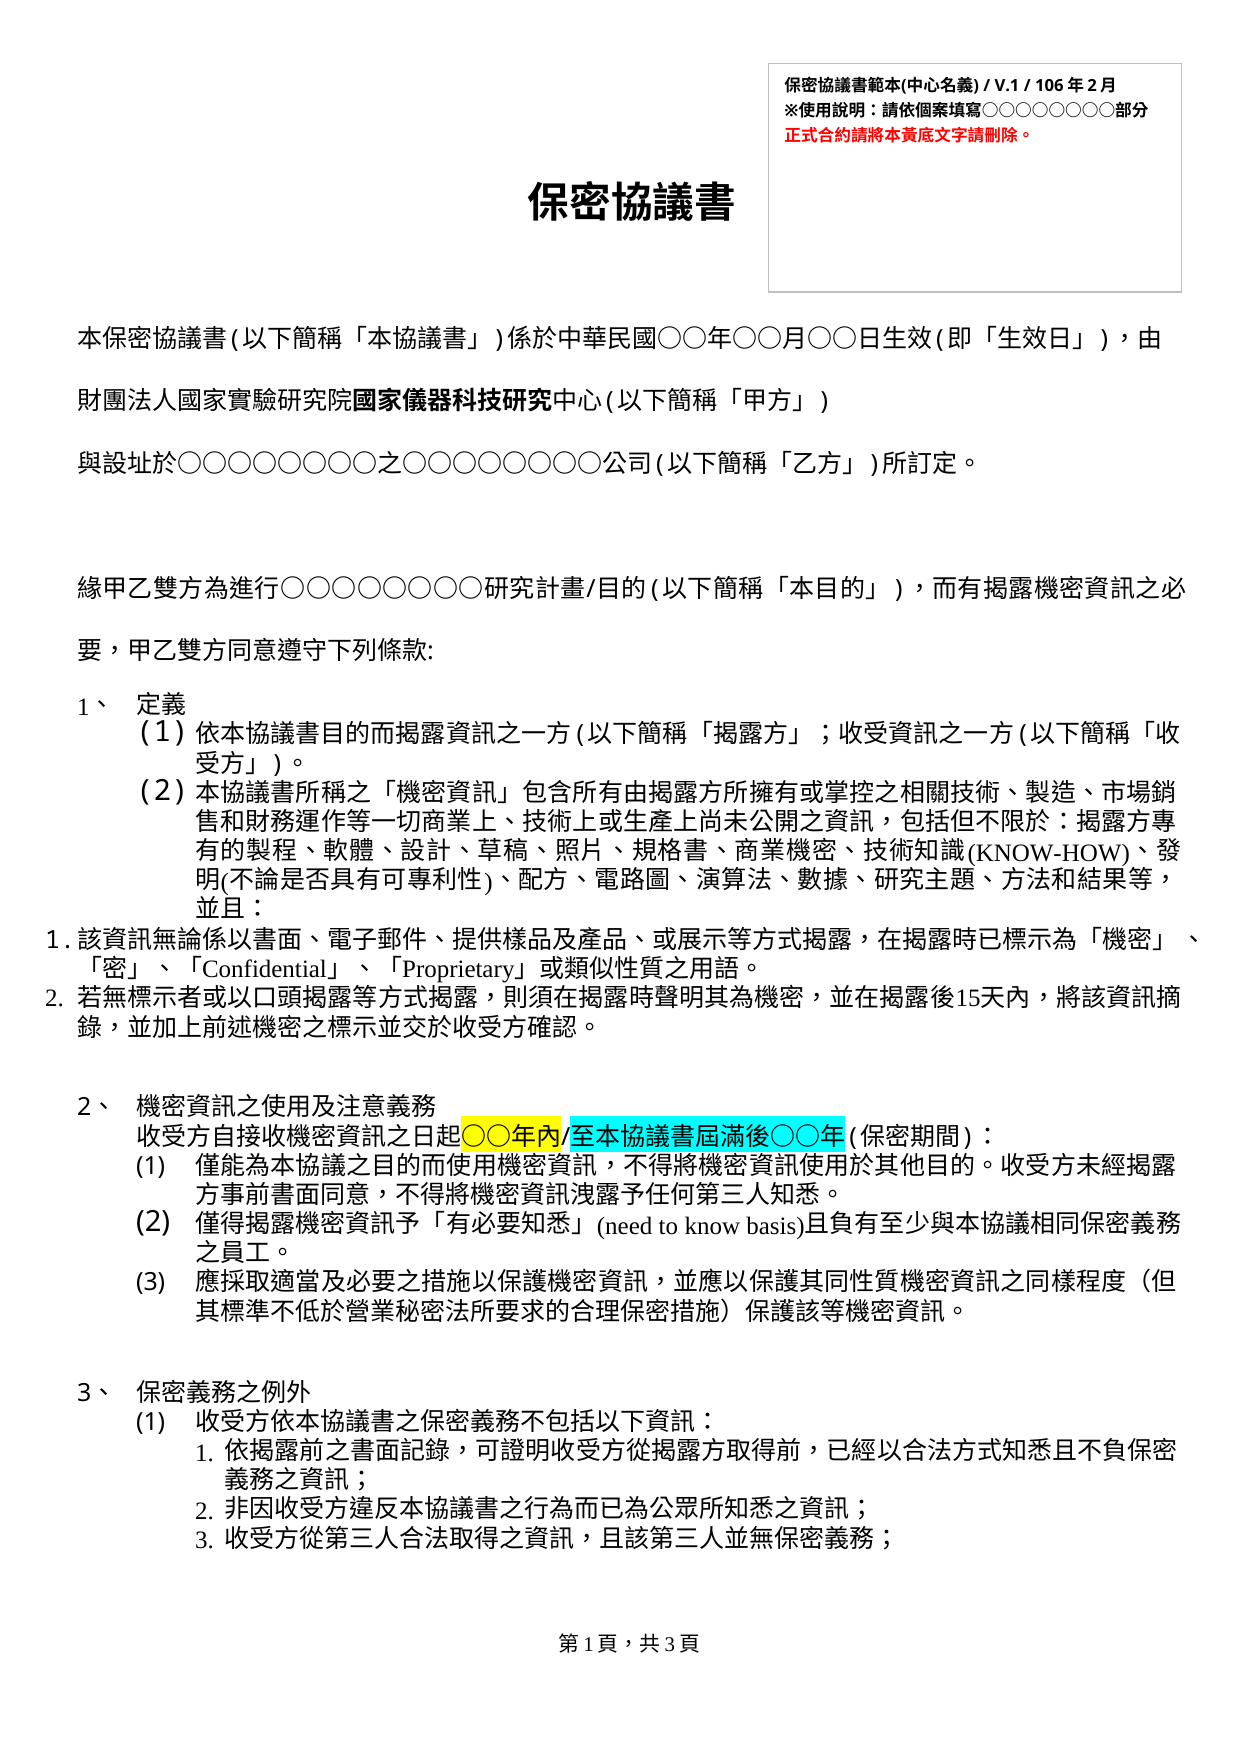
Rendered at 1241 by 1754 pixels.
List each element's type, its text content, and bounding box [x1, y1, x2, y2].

list 依揭露前之書面記錄，可證明收受方從揭露方取得前，已經以合法方式知悉且不負保密義務之資訊； [195, 1438, 1181, 1496]
text ※使用說明：請依個案填寫○○○○○○○○部分 [784, 96, 1166, 121]
list 僅得揭露機密資訊予「有必要知悉」(need to know basis)且負有至少與本協議相同保密義務之員工。 [136, 1211, 1181, 1269]
list 僅能為本協議之目的而使用機密資訊，不得將機密資訊使用於其他目的。收受方未經揭露方事前書面同意，不得將機密資訊洩露予任何第三人知悉。 [136, 1152, 1181, 1211]
text [1182, 167, 1187, 229]
list 收受方依本協議書之保密義務不包括以下資訊： [136, 1408, 1181, 1438]
list 本協議書所稱之「機密資訊」包含所有由揭露方所擁有或掌控之相關技術、製造、市場銷售和財務運作等一切商業上、技術上或生產上尚未公開之資訊，包括但不限於：揭露方專有的製程、軟體、設計、草稿、照片、規格書、商業機密、技術知識(KNOW-HOW)、發明(不論是否具有可專利性)、配方、電路圖、演算法、數據、研究主題、方法和結果等，並且： [136, 779, 1181, 925]
text 正式合約請將本黃底文字請刪除。 [784, 121, 1166, 146]
list 機密資訊之使用及注意義務 [77, 1061, 1181, 1123]
list 若無標示者或以口頭揭露等方式揭露，則須在揭露時聲明其為機密，並在揭露後15天內，將該資訊摘錄，並加上前述機密之標示並交於收受方確認。 [45, 983, 1181, 1042]
text 本保密協議書(以下簡稱「本協議書」)係於中華民國○○年○○月○○日生效(即「生效日」)，由 [77, 292, 1187, 354]
text 保密協議書範本(中心名義) / V.1 / 106年2月 [784, 71, 1166, 96]
list 非因收受方違反本協議書之行為而已為公眾所知悉之資訊； [195, 1496, 1181, 1525]
list 該資訊無論係以書面、電子郵件、提供樣品及產品、或展示等方式揭露，在揭露時已標示為「機密」、「密」、「Confidential」、「Proprietary」或類似性質之用語。 [45, 925, 1181, 983]
text 收受方自接收機密資訊之日起○○年內/至本協議書屆滿後○○年(保密期間)： [136, 1123, 1181, 1152]
text 財團法人國家實驗研究院國家儀器科技研究中心(以下簡稱「甲方」) [77, 354, 1187, 417]
list 定義 [77, 686, 1181, 721]
list 應採取適當及必要之措施以保護機密資訊，並應以保護其同性質機密資訊之同樣程度（但其標準不低於營業秘密法所要求的合理保密措施）保護該等機密資訊。 [136, 1269, 1181, 1327]
text 緣甲乙雙方為進行○○○○○○○○研究計畫/目的(以下簡稱「本目的」)，而有揭露機密資訊之必要，甲乙雙方同意遵守下列條款: [77, 542, 1187, 667]
text 保密協議書 [77, 167, 768, 229]
list 保密義務之例外 [77, 1346, 1181, 1408]
list 依本協議書目的而揭露資訊之一方(以下簡稱「揭露方」；收受資訊之一方(以下簡稱「收受方」)。 [136, 721, 1181, 779]
list 收受方從第三人合法取得之資訊，且該第三人並無保密義務； [195, 1525, 1181, 1554]
text 與設址於○○○○○○○○之○○○○○○○○公司(以下簡稱「乙方」)所訂定。 [77, 417, 1187, 479]
